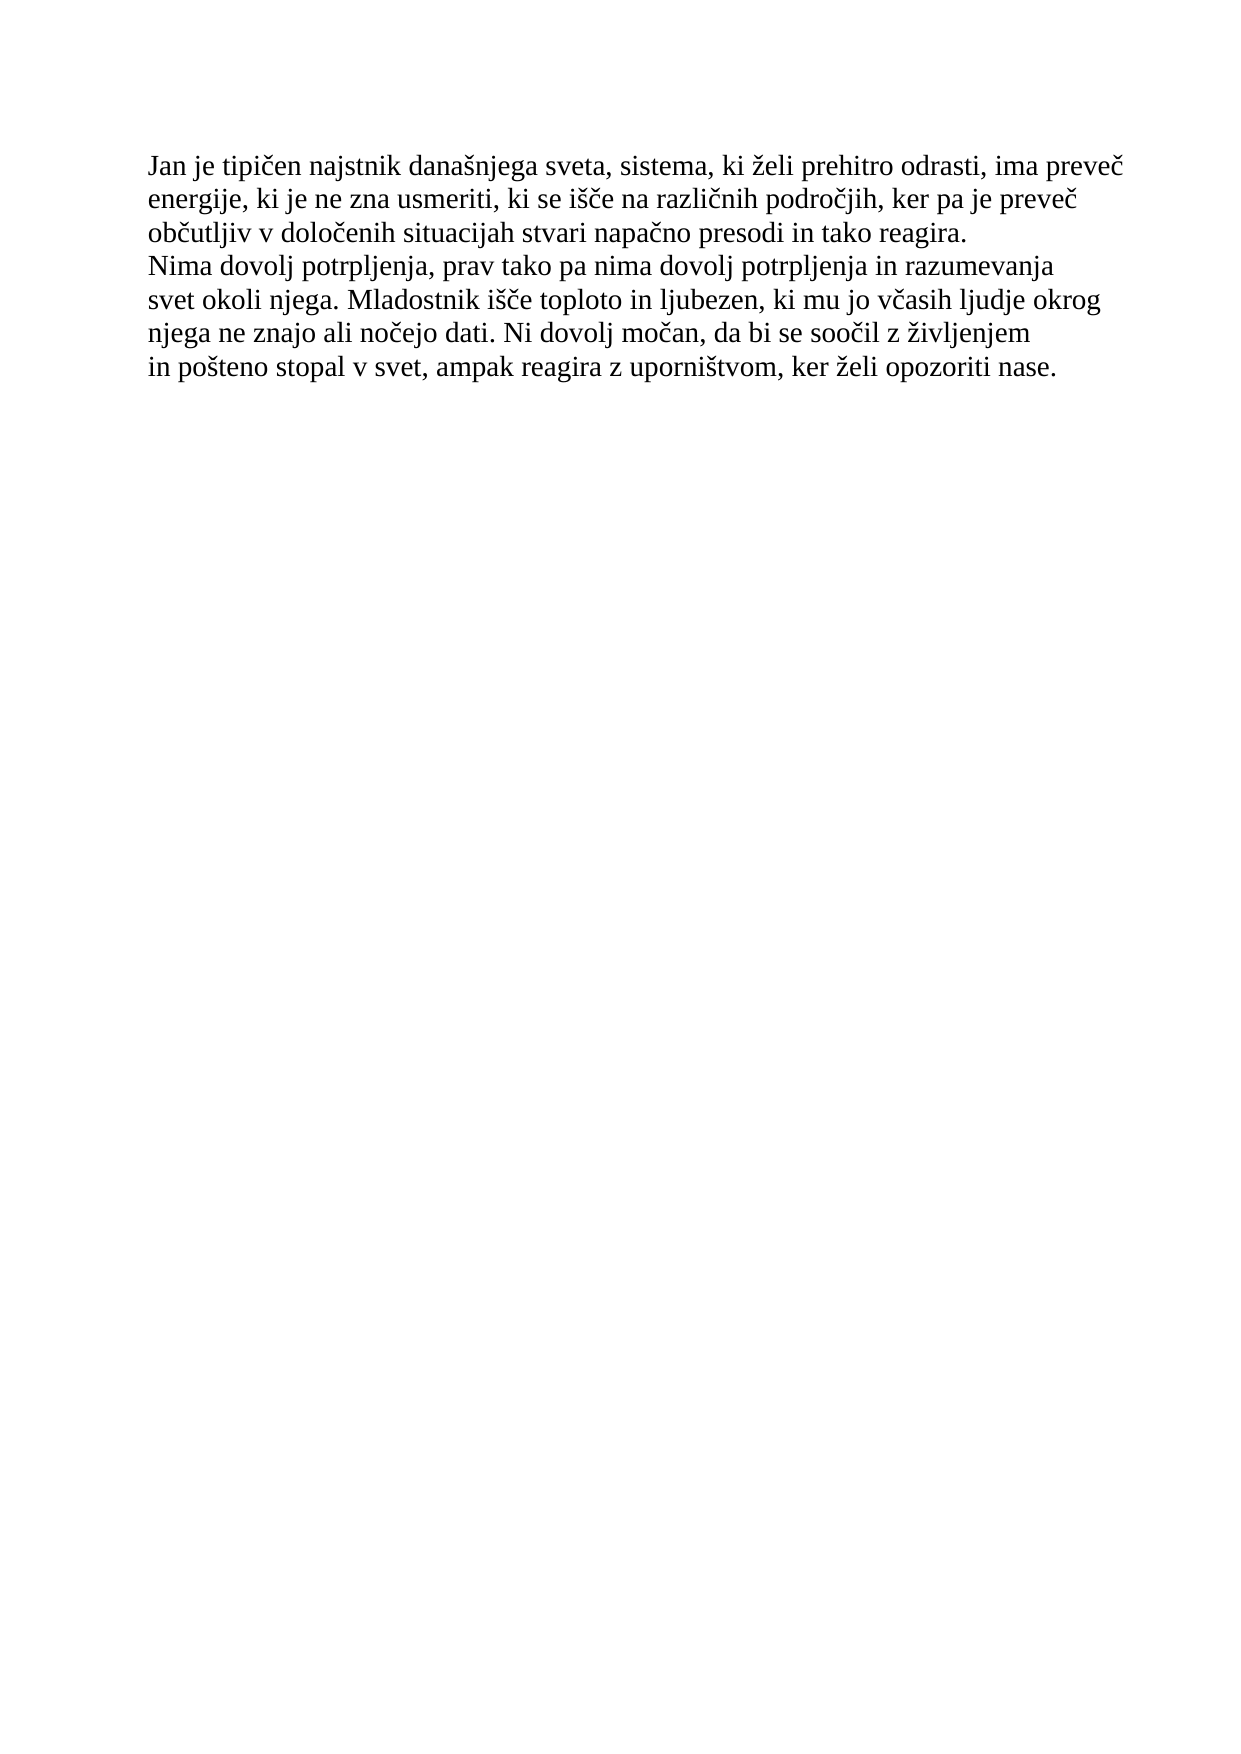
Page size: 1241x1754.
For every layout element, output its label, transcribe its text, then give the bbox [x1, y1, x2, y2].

text in pošteno stopal v svet, ampak reagira z uporništvom, ker želi opozoriti nase. [148, 349, 1235, 382]
text energije, ki je ne zna usmeriti, ki se išče na različnih področjih, ker pa je preveč [148, 181, 1235, 215]
text svet okoli njega. Mladostnik išče toploto in ljubezen, ki mu jo včasih ljudje okrog [148, 282, 1235, 315]
text Jan je tipičen najstnik današnjega sveta, sistema, ki želi prehitro odrasti, ima preveč [148, 148, 1235, 181]
text Nima dovolj potrpljenja, prav tako pa nima dovolj potrpljenja in razumevanja [148, 248, 1235, 282]
text njega ne znajo ali nočejo dati. Ni dovolj močan, da bi se soočil z življenjem [148, 315, 1235, 349]
text občutljiv v določenih situacijah stvari napačno presodi in tako reagira. [148, 215, 1235, 248]
